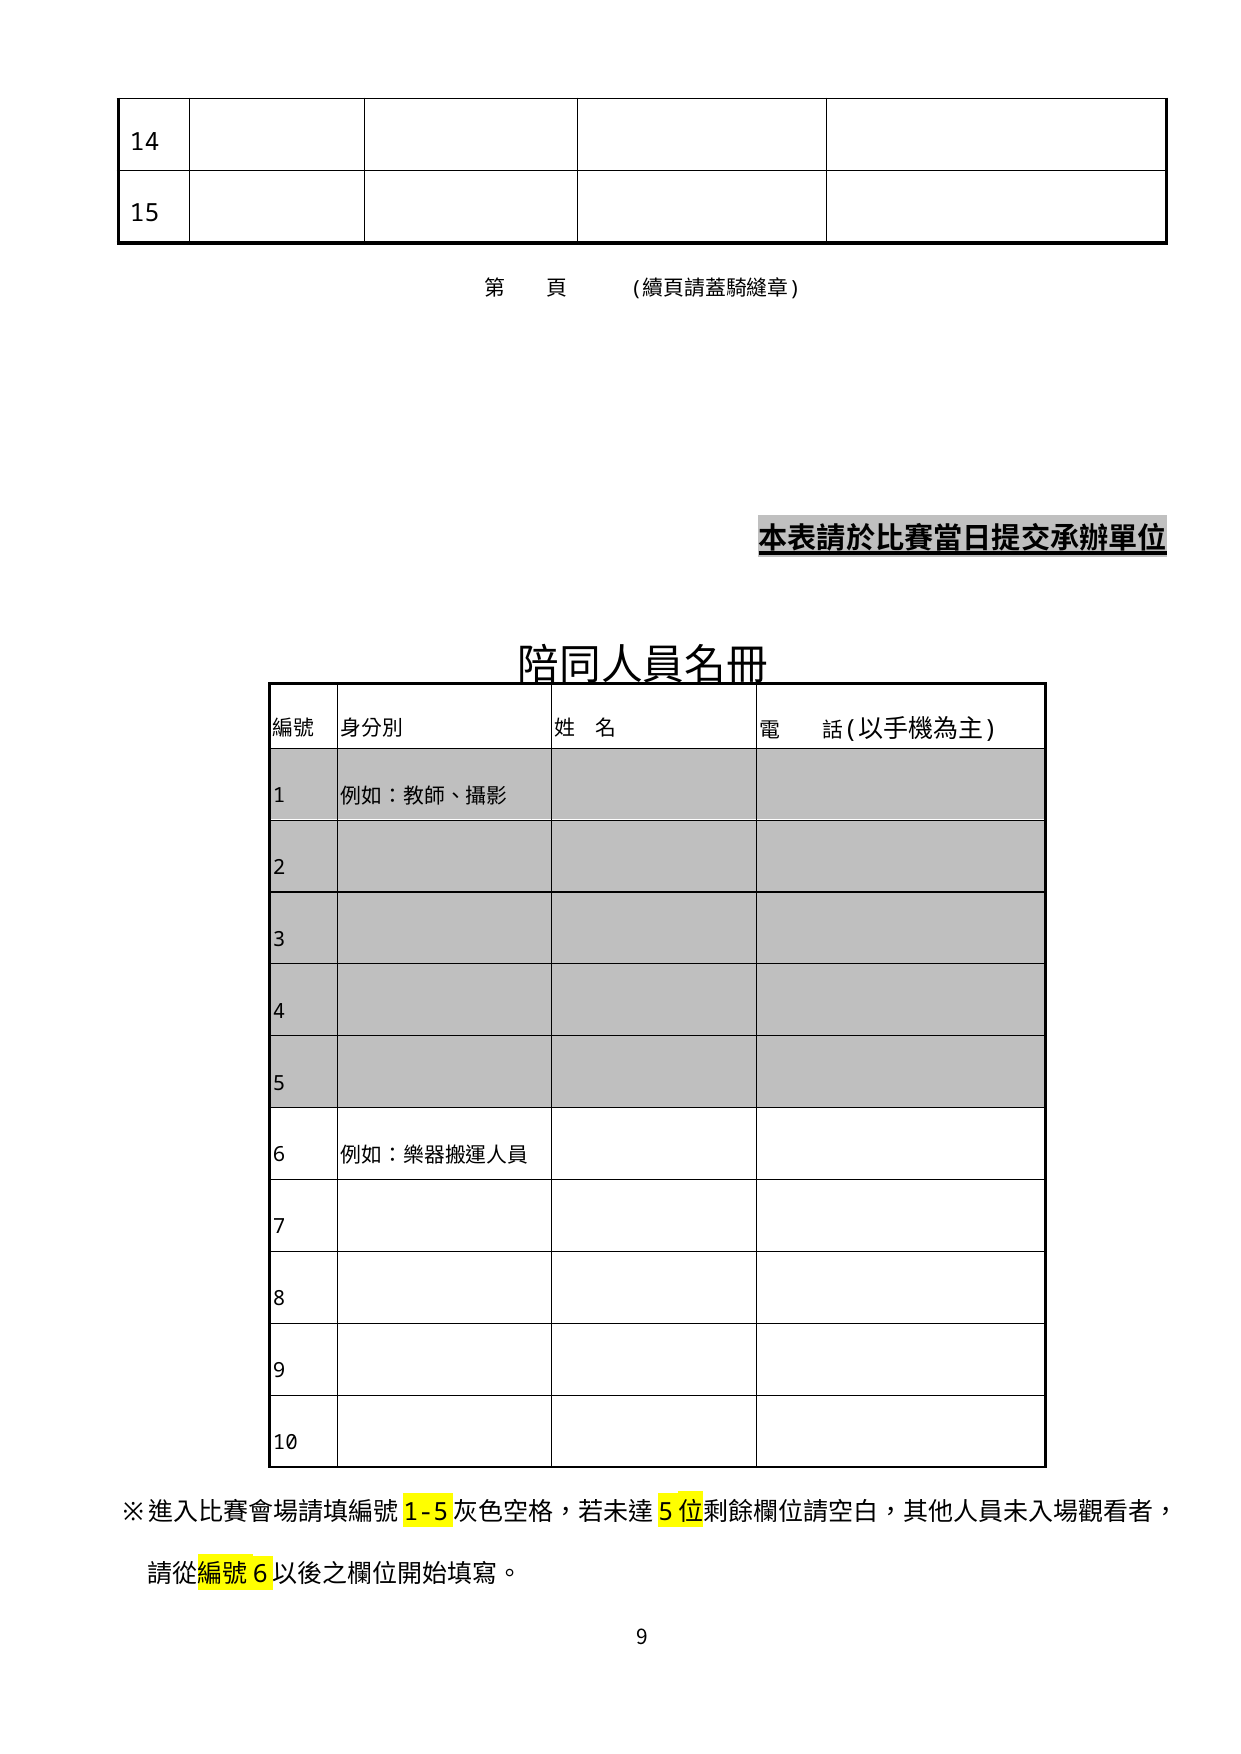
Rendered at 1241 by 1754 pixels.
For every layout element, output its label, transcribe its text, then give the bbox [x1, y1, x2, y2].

table_cell [552, 821, 756, 891]
table_cell [757, 1036, 1044, 1107]
table_cell [757, 1180, 1044, 1251]
table_cell [338, 964, 551, 1035]
text ※進入比賽會場請填編號1-5灰色空格，若未達5位剩餘欄位請空白，其他人員未入場觀看者，請從編號6以後之欄位開始填寫。 [118, 1467, 1167, 1592]
table_cell [757, 1324, 1044, 1394]
table_cell [552, 1036, 756, 1107]
table_cell 8 [271, 1252, 337, 1323]
table_cell [827, 171, 1165, 241]
table_cell [365, 99, 577, 169]
table_cell 10 [271, 1396, 337, 1466]
table_cell [757, 1396, 1044, 1466]
table_cell [827, 99, 1165, 169]
table_cell [190, 171, 364, 241]
table_cell [552, 1396, 756, 1466]
table_cell [757, 1252, 1044, 1323]
table_cell [552, 1108, 756, 1179]
table_cell [338, 821, 551, 891]
table_cell 9 [271, 1324, 337, 1394]
table_cell 15 [120, 171, 189, 241]
table_cell [552, 964, 756, 1035]
table_cell [552, 1252, 756, 1323]
table_cell [757, 1108, 1044, 1179]
text 本表請於比賽當日提交承辦單位 [118, 494, 1167, 557]
table_cell [190, 99, 364, 169]
table_cell [757, 749, 1044, 819]
table_cell 5 [271, 1036, 337, 1107]
table_cell 例如：教師、攝影 [338, 749, 551, 819]
table_header 電 話(以手機為主) [757, 685, 1044, 748]
table_cell [757, 821, 1044, 891]
table_cell [757, 893, 1044, 963]
table_header 身分別 [338, 685, 551, 748]
table_cell [338, 1036, 551, 1107]
table_cell [338, 1324, 551, 1394]
table_cell [338, 1252, 551, 1323]
table_cell 4 [271, 964, 337, 1035]
table_cell 1 [271, 749, 337, 819]
table_cell 6 [271, 1108, 337, 1179]
table_cell [365, 171, 577, 241]
table_cell [757, 964, 1044, 1035]
text 陪同人員名冊 [118, 619, 1167, 682]
table_cell 例如：樂器搬運人員 [338, 1108, 551, 1179]
table_cell [338, 1396, 551, 1466]
table_header 姓 名 [552, 685, 756, 748]
table_cell 14 [120, 99, 189, 169]
table_cell [578, 171, 826, 241]
table_cell [552, 749, 756, 819]
table_cell [552, 1180, 756, 1251]
table_cell 7 [271, 1180, 337, 1251]
table_header 編號 [271, 685, 337, 748]
table_cell 2 [271, 821, 337, 891]
table_cell 3 [271, 893, 337, 963]
table_cell [552, 893, 756, 963]
text 第 頁 (續頁請蓋騎縫章) [118, 245, 1167, 307]
table_cell [338, 893, 551, 963]
table_cell [552, 1324, 756, 1394]
table_cell [578, 99, 826, 169]
table_cell [338, 1180, 551, 1251]
